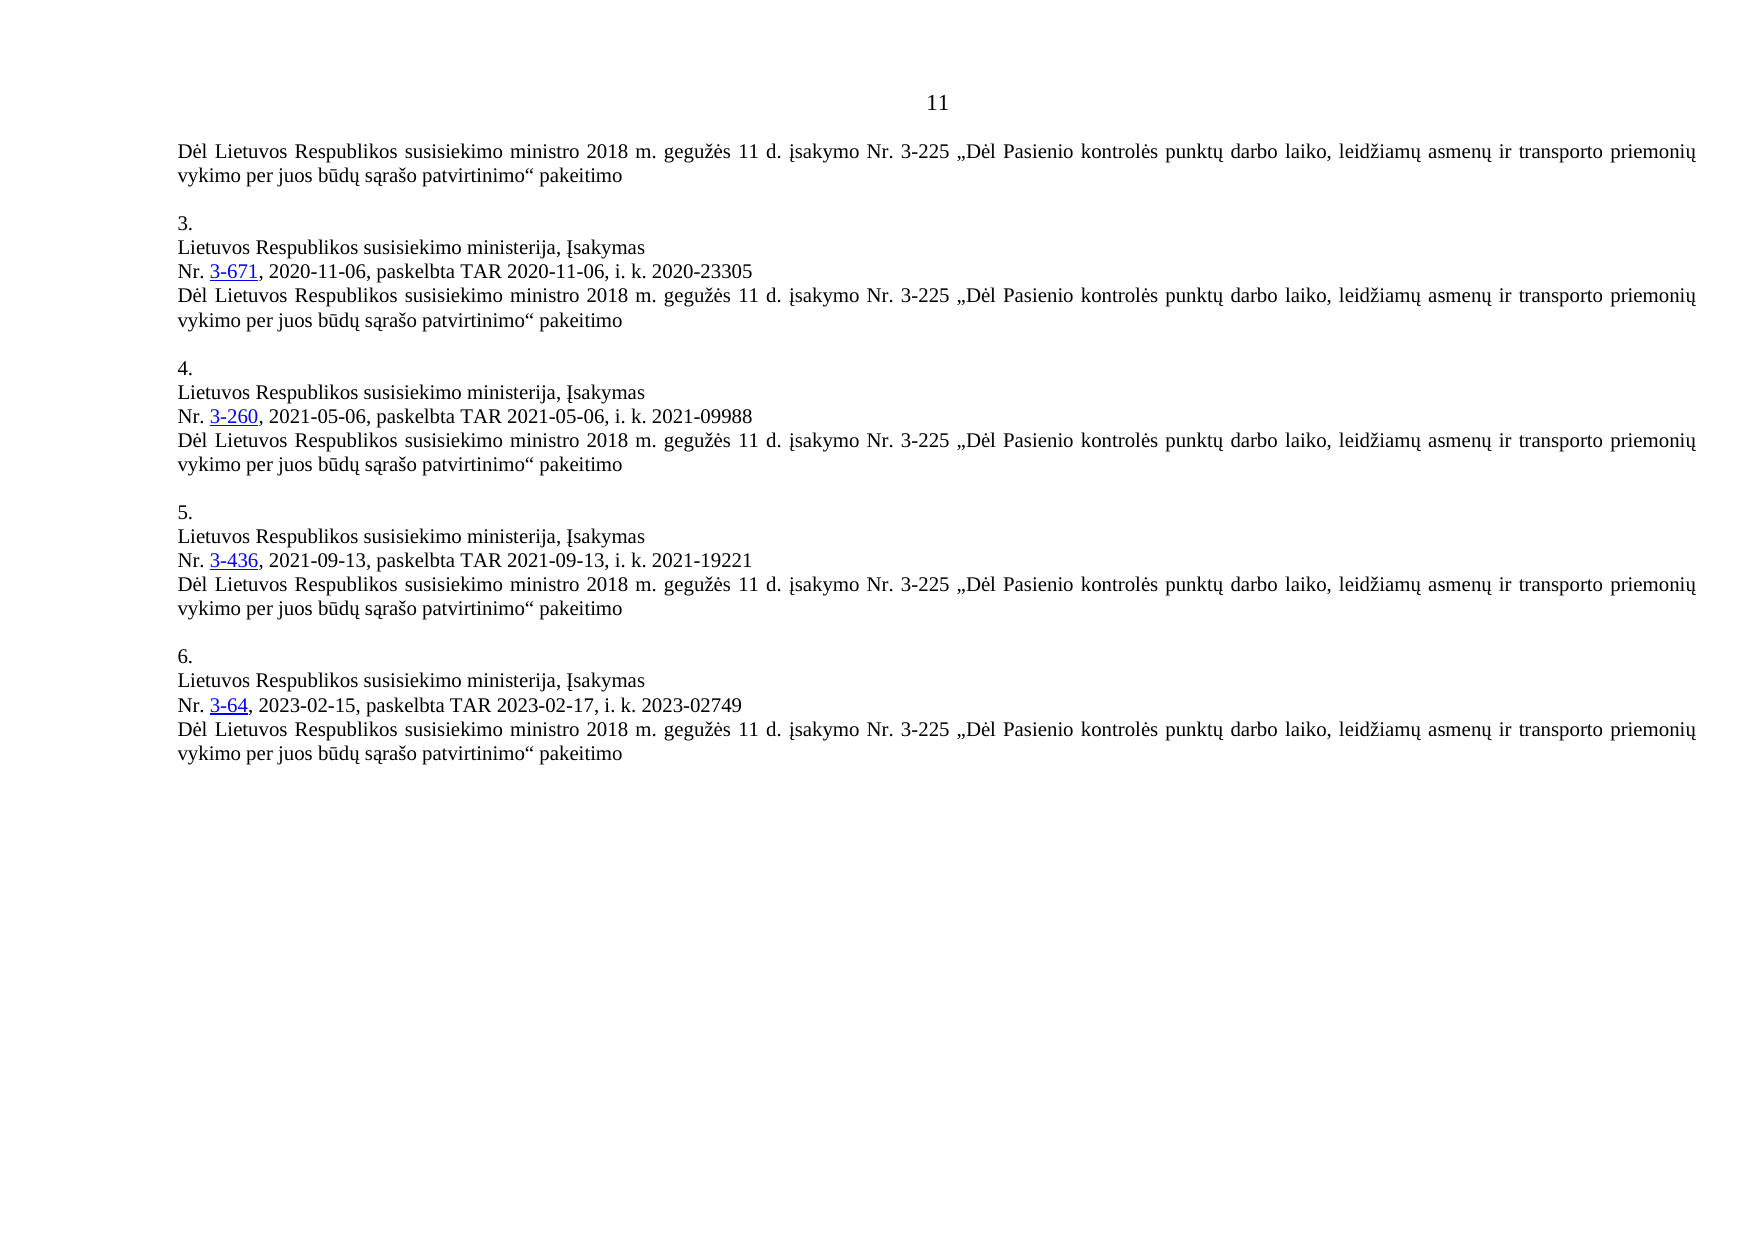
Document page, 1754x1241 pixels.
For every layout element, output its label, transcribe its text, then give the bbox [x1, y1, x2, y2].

text Dėl Lietuvos Respublikos susisiekimo ministro 2018 m. gegužės 11 d. įsakymo Nr. 3-225 „Dėl Pasienio kontrolės punktų darbo laiko, leidžiamų asmenų ir transporto priemonių vykimo per juos būdų sąrašo patvirtinimo“ pakeitimo [177, 717, 1698, 765]
text Lietuvos Respublikos susisiekimo ministerija, Įsakymas [177, 235, 1698, 259]
text Nr. 3-64, 2023-02-15, paskelbta TAR 2023-02-17, i. k. 2023-02749 [177, 692, 1698, 717]
text 6. [177, 644, 1698, 668]
text Nr. 3-671, 2020-11-06, paskelbta TAR 2020-11-06, i. k. 2020-23305 [177, 259, 1698, 283]
text Nr. 3-436, 2021-09-13, paskelbta TAR 2021-09-13, i. k. 2021-19221 [177, 548, 1698, 572]
text Lietuvos Respublikos susisiekimo ministerija, Įsakymas [177, 380, 1698, 404]
text Dėl Lietuvos Respublikos susisiekimo ministro 2018 m. gegužės 11 d. įsakymo Nr. 3-225 „Dėl Pasienio kontrolės punktų darbo laiko, leidžiamų asmenų ir transporto priemonių vykimo per juos būdų sąrašo patvirtinimo“ pakeitimo [177, 428, 1698, 476]
text Dėl Lietuvos Respublikos susisiekimo ministro 2018 m. gegužės 11 d. įsakymo Nr. 3-225 „Dėl Pasienio kontrolės punktų darbo laiko, leidžiamų asmenų ir transporto priemonių vykimo per juos būdų sąrašo patvirtinimo“ pakeitimo [177, 283, 1698, 332]
text Lietuvos Respublikos susisiekimo ministerija, Įsakymas [177, 524, 1698, 548]
text 3. [177, 211, 1698, 235]
text Dėl Lietuvos Respublikos susisiekimo ministro 2018 m. gegužės 11 d. įsakymo Nr. 3-225 „Dėl Pasienio kontrolės punktų darbo laiko, leidžiamų asmenų ir transporto priemonių vykimo per juos būdų sąrašo patvirtinimo“ pakeitimo [177, 139, 1698, 187]
text Dėl Lietuvos Respublikos susisiekimo ministro 2018 m. gegužės 11 d. įsakymo Nr. 3-225 „Dėl Pasienio kontrolės punktų darbo laiko, leidžiamų asmenų ir transporto priemonių vykimo per juos būdų sąrašo patvirtinimo“ pakeitimo [177, 572, 1698, 620]
text 4. [177, 356, 1698, 380]
text 5. [177, 500, 1698, 524]
text Lietuvos Respublikos susisiekimo ministerija, Įsakymas [177, 668, 1698, 692]
text Nr. 3-260, 2021-05-06, paskelbta TAR 2021-05-06, i. k. 2021-09988 [177, 404, 1698, 428]
